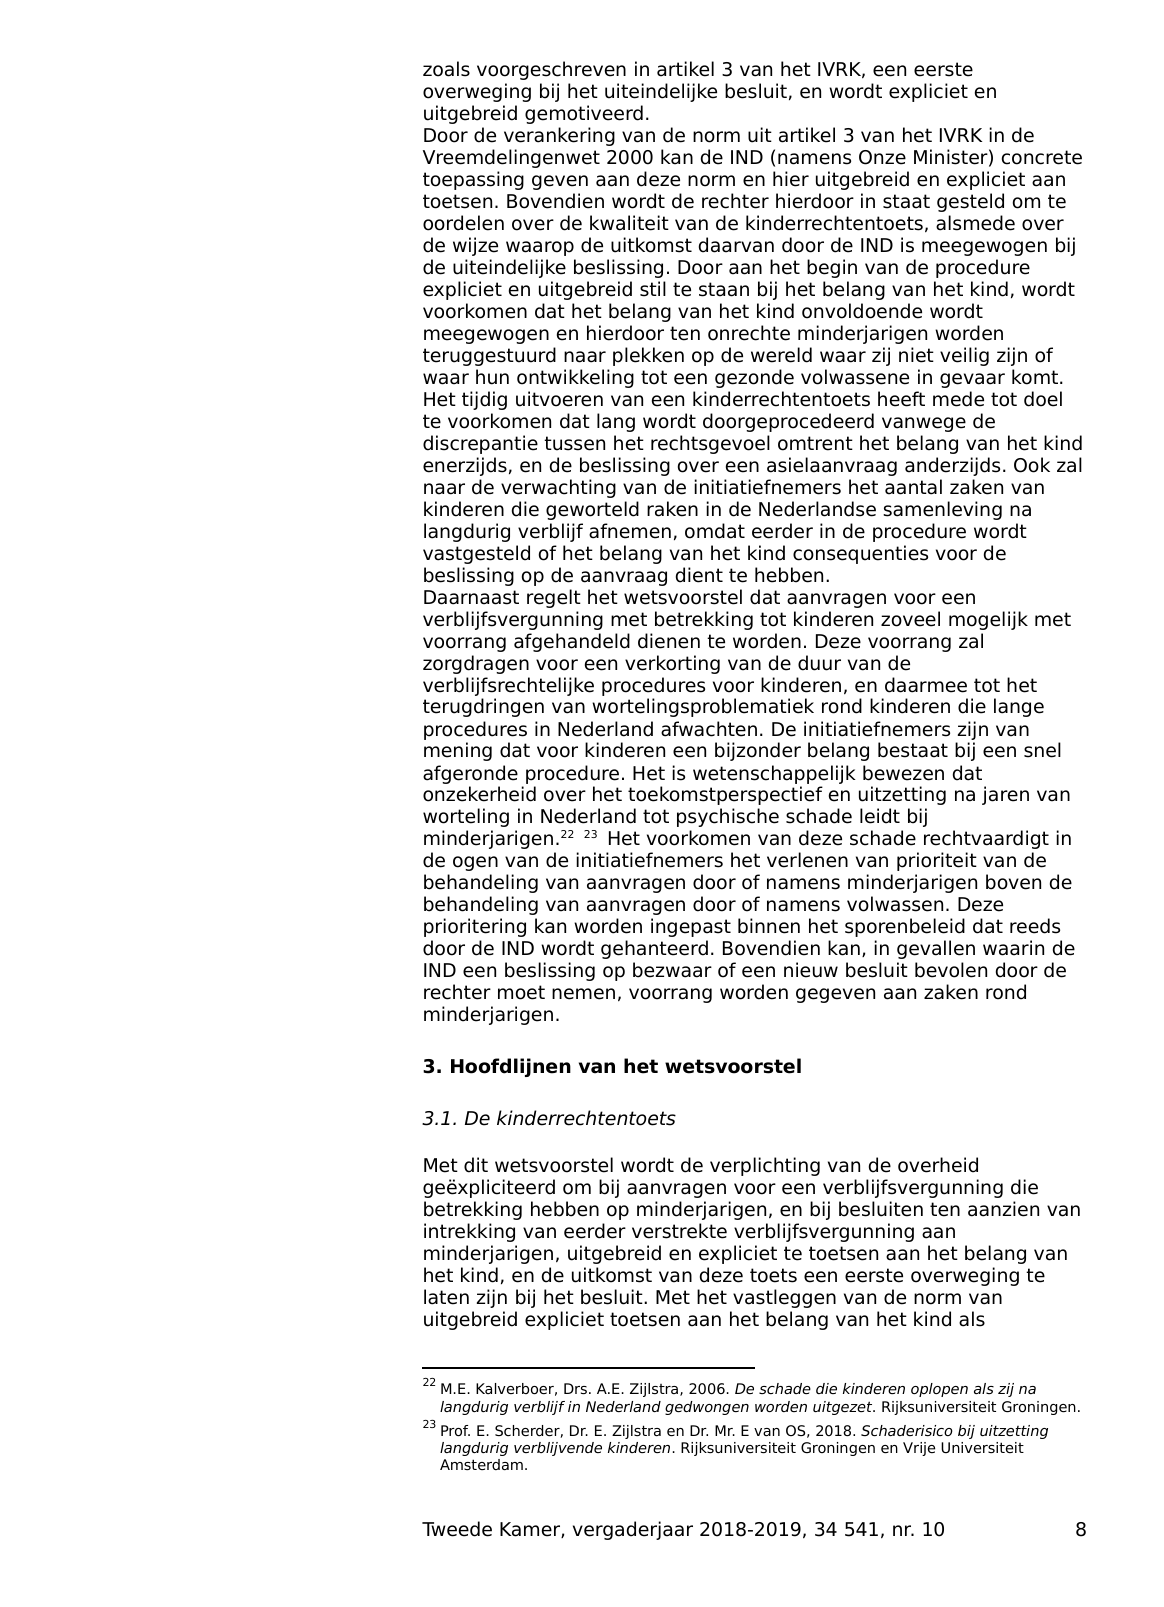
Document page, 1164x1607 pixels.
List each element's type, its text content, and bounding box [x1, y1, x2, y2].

text M.E. Kalverboer, Drs. A.E. Zijlstra, 2006. De schade die kinderen oplopen als zij na langdurig verblijf in Nederland gedwongen worden uitgezet. Rijksuniversiteit Groningen. [422, 1377, 1087, 1416]
text Prof. E. Scherder, Dr. E. Zijlstra en Dr. Mr. E van OS, 2018. Schaderisico bij uitzetting langdurig verblijvende kinderen. Rijksuniversiteit Groningen en Vrije Universiteit Amsterdam. [422, 1418, 1087, 1474]
text Met dit wetsvoorstel wordt de verplichting van de overheid geëxpliciteerd om bij aanvragen voor een verblijfsvergunning die betrekking hebben op minderjarigen, en bij besluiten ten aanzien van intrekking van eerder verstrekte verblijfsvergunning aan minderjarigen, uitgebreid en expliciet te toetsen aan het belang van het kind, en de uitkomst van deze toets een eerste overweging te laten zijn bij het besluit. Met het vastleggen van de norm van uitgebreid expliciet toetsen aan het belang van het kind als [422, 1155, 1087, 1331]
subtitle 3. Hoofdlijnen van het wetsvoorstel [422, 1056, 1087, 1078]
text Door de verankering van de norm uit artikel 3 van het IVRK in de Vreemdelingenwet 2000 kan de IND (namens Onze Minister) concrete toepassing geven aan deze norm en hier uitgebreid en expliciet aan toetsen. Bovendien wordt de rechter hierdoor in staat gesteld om te oordelen over de kwaliteit van de kinderrechtentoets, alsmede over de wijze waarop de uitkomst daarvan door de IND is meegewogen bij de uiteindelijke beslissing. Door aan het begin van de procedure expliciet en uitgebreid stil te staan bij het belang van het kind, wordt voorkomen dat het belang van het kind onvoldoende wordt meegewogen en hierdoor ten onrechte minderjarigen worden teruggestuurd naar plekken op de wereld waar zij niet veilig zijn of waar hun ontwikkeling tot een gezonde volwassene in gevaar komt. [422, 125, 1087, 389]
text Daarnaast regelt het wetsvoorstel dat aanvragen voor een verblijfsvergunning met betrekking tot kinderen zoveel mogelijk met voorrang afgehandeld dienen te worden. Deze voorrang zal zorgdragen voor een verkorting van de duur van de verblijfsrechtelijke procedures voor kinderen, en daarmee tot het terugdringen van wortelingsproblematiek rond kinderen die lange procedures in Nederland afwachten. De initiatiefnemers zijn van mening dat voor kinderen een bijzonder belang bestaat bij een snel afgeronde procedure. Het is wetenschappelijk bewezen dat onzekerheid over het toekomstperspectief en uitzetting na jaren van worteling in Nederland tot psychische schade leidt bij minderjarigen. Het voorkomen van deze schade rechtvaardigt in de ogen van de initiatiefnemers het verlenen van prioriteit van de behandeling van aanvragen door of namens minderjarigen boven de behandeling van aanvragen door of namens volwassen. Deze prioritering kan worden ingepast binnen het sporenbeleid dat reeds door de IND wordt gehanteerd. Bovendien kan, in gevallen waarin de IND een beslissing op bezwaar of een nieuw besluit bevolen door de rechter moet nemen, voorrang worden gegeven aan zaken rond minderjarigen. [422, 587, 1087, 1026]
subtitle 3.1. De kinderrechtentoets [422, 1108, 1087, 1130]
text zoals voorgeschreven in artikel 3 van het IVRK, een eerste overweging bij het uiteindelijke besluit, en wordt expliciet en uitgebreid gemotiveerd. [422, 59, 1087, 125]
text Het tijdig uitvoeren van een kinderrechtentoets heeft mede tot doel te voorkomen dat lang wordt doorgeprocedeerd vanwege de discrepantie tussen het rechtsgevoel omtrent het belang van het kind enerzijds, en de beslissing over een asielaanvraag anderzijds. Ook zal naar de verwachting van de initiatiefnemers het aantal zaken van kinderen die geworteld raken in de Nederlandse samenleving na langdurig verblijf afnemen, omdat eerder in de procedure wordt vastgesteld of het belang van het kind consequenties voor de beslissing op de aanvraag dient te hebben. [422, 389, 1087, 587]
